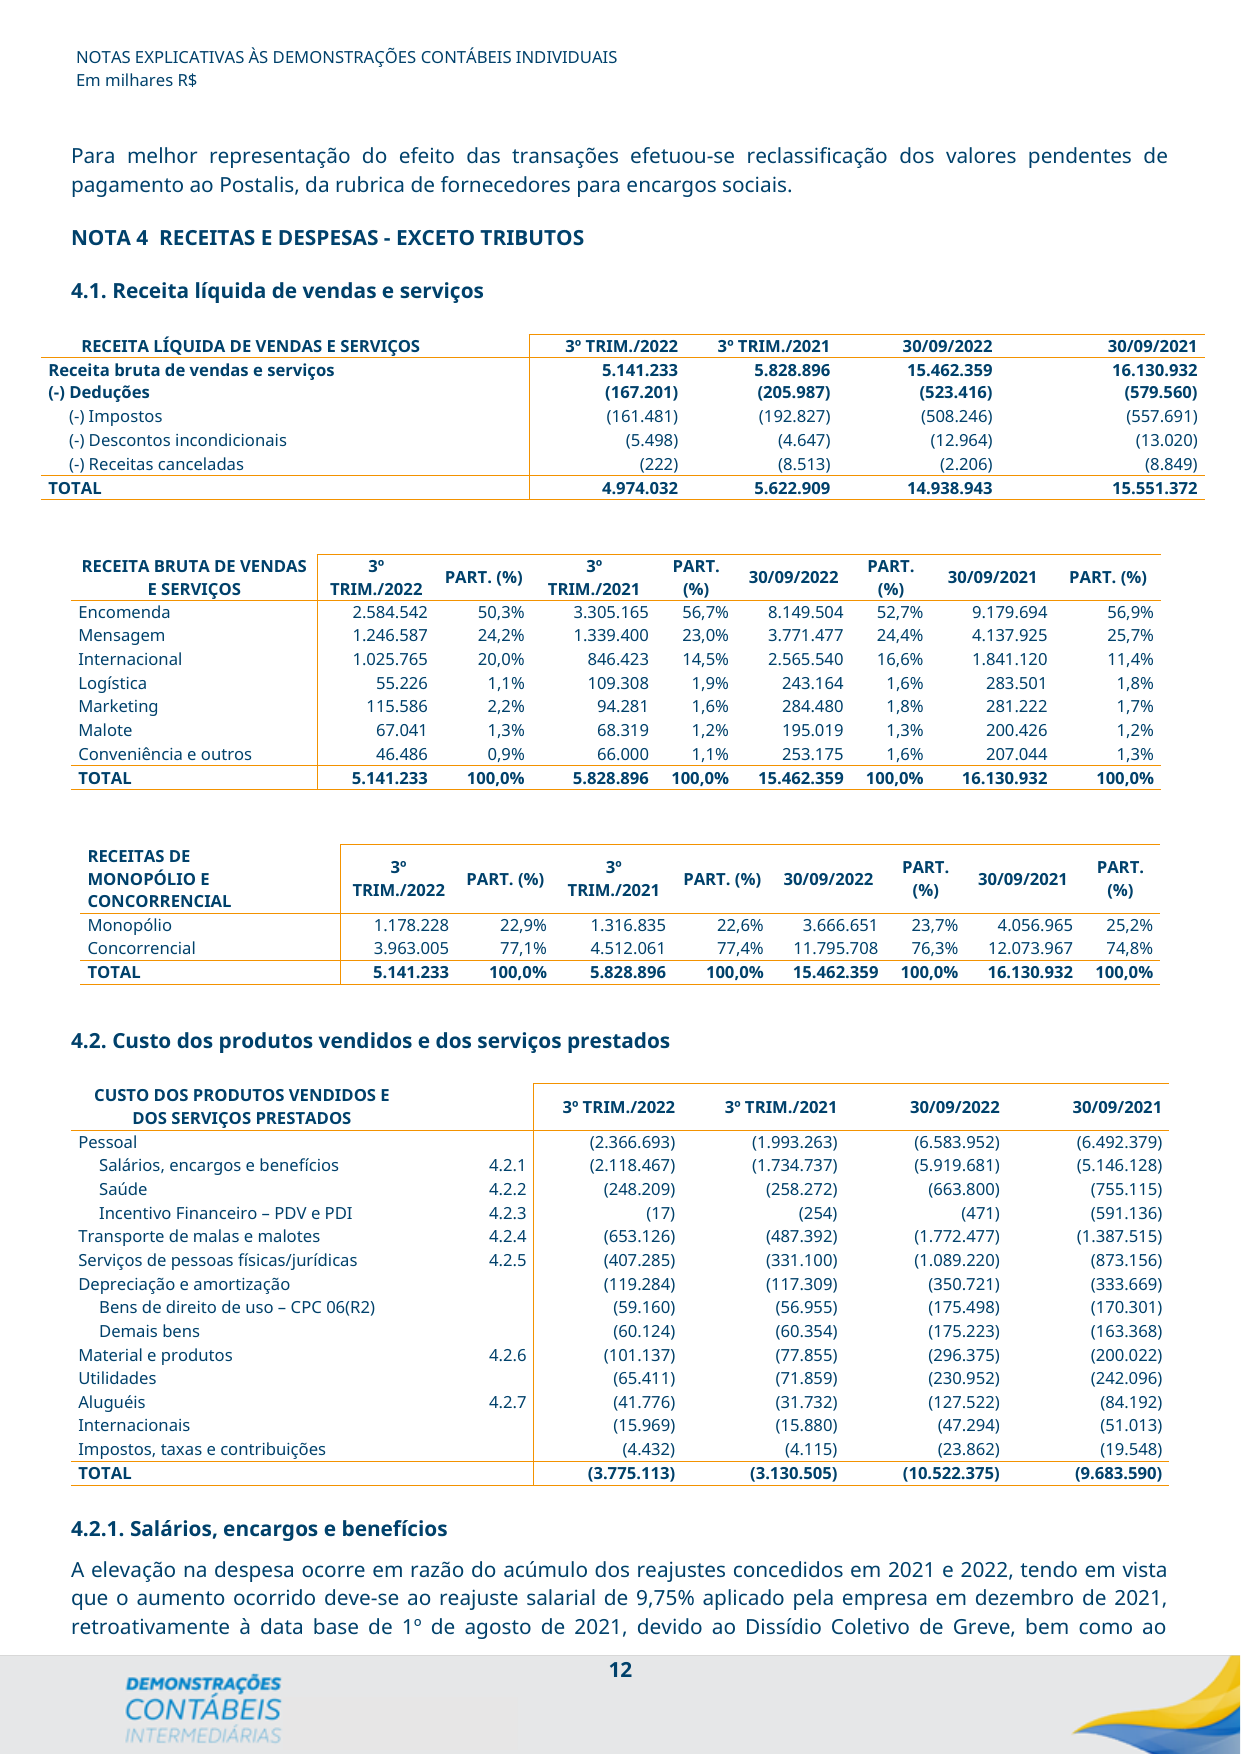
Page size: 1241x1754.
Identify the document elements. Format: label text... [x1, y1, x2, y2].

table_cell 2.584.542 [318, 601, 435, 623]
table_cell (1.993.263) [682, 1131, 844, 1153]
table_cell 46.486 [318, 742, 435, 765]
table_header [297, 844, 340, 913]
table_cell 284.480 [736, 695, 851, 718]
table_cell Depreciação e amortização [71, 1272, 413, 1295]
table_cell [461, 428, 529, 452]
table_cell 0,9% [435, 742, 532, 765]
table_cell 1,6% [851, 742, 931, 765]
table_cell [297, 914, 340, 936]
table_cell Internacional [71, 647, 317, 671]
table_cell 5.828.896 [685, 358, 838, 381]
table_cell 15.462.359 [736, 766, 851, 789]
table_cell (84.192) [1007, 1390, 1169, 1414]
table_cell Encomenda [71, 601, 317, 623]
table_header 3º TRIM./2021 [554, 845, 673, 913]
table_cell 22,9% [456, 914, 554, 936]
table_cell (127.522) [845, 1390, 1007, 1414]
list Custo dos produtos vendidos e dos serviços prestados [71, 1026, 1169, 1054]
table_cell 1.178.228 [341, 914, 456, 936]
table_cell (5.146.128) [1007, 1154, 1169, 1177]
list Salários, encargos e benefícios [71, 1514, 1169, 1542]
table_cell 1,2% [1055, 718, 1161, 742]
table_cell 100,0% [435, 766, 532, 789]
table_cell 109.308 [532, 671, 656, 694]
table_header 30/09/2021 [966, 845, 1080, 913]
table_cell (222) [530, 452, 685, 475]
table_header 30/09/2021 [1000, 335, 1205, 357]
table_cell (205.987) [685, 381, 838, 404]
table_cell 100,0% [673, 961, 771, 984]
table_header 30/09/2022 [845, 1084, 1007, 1130]
table_cell (331.100) [682, 1248, 844, 1272]
table_cell 1,7% [1055, 695, 1161, 718]
table_cell 1,9% [656, 671, 736, 694]
table_cell 4.2.7 [413, 1390, 533, 1414]
table_cell 5.141.233 [341, 961, 456, 984]
table_cell Concorrencial [80, 936, 297, 960]
table_cell 12.073.967 [966, 936, 1080, 960]
table_cell [413, 1437, 533, 1461]
table_cell 23,7% [886, 914, 966, 936]
table_cell (17) [534, 1201, 682, 1224]
table_cell (19.548) [1007, 1437, 1169, 1461]
table_cell (163.368) [1007, 1319, 1169, 1343]
table_header PART. (%) [851, 555, 931, 600]
table_cell (663.800) [845, 1177, 1007, 1201]
table_cell (13.020) [1000, 428, 1205, 452]
table_cell (15.969) [534, 1414, 682, 1437]
table_cell (1.387.515) [1007, 1225, 1169, 1248]
table_cell (8.849) [1000, 452, 1205, 475]
table_cell 4.2.3 [413, 1201, 533, 1224]
table_cell 100,0% [886, 961, 966, 984]
table_header 3º TRIM./2022 [534, 1084, 682, 1130]
table_cell (2.206) [838, 452, 1000, 475]
list Receita líquida de vendas e serviços [71, 277, 1169, 305]
table_cell Impostos, taxas e contribuições [71, 1437, 413, 1461]
table_cell (-) Descontos incondicionais [41, 428, 461, 452]
table_header PART. (%) [656, 555, 736, 600]
table_cell 846.423 [532, 647, 656, 671]
table_header 3º TRIM./2022 [318, 555, 435, 600]
table_cell 16,6% [851, 647, 931, 671]
table_cell (230.952) [845, 1366, 1007, 1390]
table_cell 253.175 [736, 742, 851, 765]
table_cell (258.272) [682, 1177, 844, 1201]
table_cell (755.115) [1007, 1177, 1169, 1201]
table_cell (9.683.590) [1007, 1462, 1169, 1484]
table_cell 4.2.5 [413, 1248, 533, 1272]
table_cell 1,3% [435, 718, 532, 742]
table_cell [461, 452, 529, 475]
table_header RECEITAS DE MONOPÓLIO E CONCORRENCIAL [80, 844, 297, 913]
table_cell 15.551.372 [1000, 476, 1205, 499]
table_cell Saúde [71, 1177, 413, 1201]
table_header 3º TRIM./2021 [532, 555, 656, 600]
table_cell (15.880) [682, 1414, 844, 1437]
table_cell 2,2% [435, 695, 532, 718]
table_cell 74,8% [1080, 936, 1160, 960]
table_cell 56,9% [1055, 601, 1161, 623]
table_cell 16.130.932 [966, 961, 1080, 984]
table_cell (10.522.375) [845, 1462, 1007, 1484]
table_cell TOTAL [41, 476, 461, 499]
table_cell (12.964) [838, 428, 1000, 452]
table_cell 5.622.909 [685, 476, 838, 499]
table_cell 77,1% [456, 936, 554, 960]
table_cell (60.354) [682, 1319, 844, 1343]
table_cell TOTAL [71, 1462, 413, 1484]
table_cell (333.669) [1007, 1272, 1169, 1295]
table_cell (175.223) [845, 1319, 1007, 1343]
table_cell 52,7% [851, 601, 931, 623]
table_cell [413, 1295, 533, 1319]
table_header RECEITA LÍQUIDA DE VENDAS E SERVIÇOS [41, 334, 461, 357]
table_cell (523.416) [838, 381, 1000, 404]
table_cell 23,0% [656, 624, 736, 647]
table_cell (31.732) [682, 1390, 844, 1414]
table_cell Utilidades [71, 1366, 413, 1390]
table_header CUSTO DOS PRODUTOS VENDIDOS E DOS SERVIÇOS PRESTADOS [71, 1083, 413, 1130]
table_cell (3.775.113) [534, 1462, 682, 1484]
table_cell [413, 1319, 533, 1343]
table_cell (71.859) [682, 1366, 844, 1390]
table_cell 283.501 [931, 671, 1054, 694]
text A elevação na despesa ocorre em razão do acúmulo dos reajustes concedidos em 2021 e 2022, tendo em vista que o aumento ocorrido deve-se ao reajuste salarial de 9,75% aplicado pela empresa em dezembro de 2021, retroativamente à data base de 1º de agosto de 2021, devido ao Dissídio Coletivo de Greve, bem como ao [71, 1555, 1169, 1640]
table_cell 1.841.120 [931, 647, 1054, 671]
table_cell (5.919.681) [845, 1154, 1007, 1177]
table_cell 1,6% [851, 671, 931, 694]
table_cell 1,3% [1055, 742, 1161, 765]
table_cell 281.222 [931, 695, 1054, 718]
table_cell [413, 1462, 533, 1484]
table_cell 4.056.965 [966, 914, 1080, 936]
table_cell 4.2.1 [413, 1154, 533, 1177]
table_cell Salários, encargos e benefícios [71, 1154, 413, 1177]
table_header 3º TRIM./2022 [530, 335, 685, 357]
table_cell 1,2% [656, 718, 736, 742]
table_header [461, 334, 529, 357]
table_cell (-) Impostos [41, 404, 461, 428]
table_cell 200.426 [931, 718, 1054, 742]
table_cell 1,3% [851, 718, 931, 742]
table_cell 243.164 [736, 671, 851, 694]
table_cell 3.305.165 [532, 601, 656, 623]
table_header 3º TRIM./2021 [685, 335, 838, 357]
table_cell 56,7% [656, 601, 736, 623]
table_cell Material e produtos [71, 1343, 413, 1366]
table_header 30/09/2022 [771, 845, 886, 913]
table_cell [297, 936, 340, 960]
table_cell 4.137.925 [931, 624, 1054, 647]
table_cell (471) [845, 1201, 1007, 1224]
table_header PART. (%) [456, 845, 554, 913]
table_cell Marketing [71, 695, 317, 718]
table_cell (1.734.737) [682, 1154, 844, 1177]
table_cell 55.226 [318, 671, 435, 694]
table_cell 9.179.694 [931, 601, 1054, 623]
table_cell 50,3% [435, 601, 532, 623]
table_cell 22,6% [673, 914, 771, 936]
table_cell 1.339.400 [532, 624, 656, 647]
table_cell 4.2.2 [413, 1177, 533, 1201]
table_cell 67.041 [318, 718, 435, 742]
table_header 3º TRIM./2022 [341, 845, 456, 913]
table_cell 24,2% [435, 624, 532, 647]
table_cell (1.772.477) [845, 1225, 1007, 1248]
table_cell 3.771.477 [736, 624, 851, 647]
table_cell Mensagem [71, 624, 317, 647]
table_cell (77.855) [682, 1343, 844, 1366]
table_cell 20,0% [435, 647, 532, 671]
table_cell 4.512.061 [554, 936, 673, 960]
table_cell (254) [682, 1201, 844, 1224]
table_cell Internacionais [71, 1414, 413, 1437]
table_cell (161.481) [530, 404, 685, 428]
table_cell 1.025.765 [318, 647, 435, 671]
table_cell (4.115) [682, 1437, 844, 1461]
table_cell (6.492.379) [1007, 1131, 1169, 1153]
table_cell (591.136) [1007, 1201, 1169, 1224]
table_cell 5.141.233 [530, 358, 685, 381]
table_cell [413, 1131, 533, 1153]
table_cell (119.284) [534, 1272, 682, 1295]
table_cell 5.141.233 [318, 766, 435, 789]
table_cell 195.019 [736, 718, 851, 742]
table_cell 1,8% [1055, 671, 1161, 694]
table_cell (47.294) [845, 1414, 1007, 1437]
table_header 30/09/2021 [931, 555, 1054, 600]
table_cell (101.137) [534, 1343, 682, 1366]
table_cell 11.795.708 [771, 936, 886, 960]
table_cell Monopólio [80, 914, 297, 936]
table_cell 68.319 [532, 718, 656, 742]
table_cell [297, 961, 340, 984]
table_cell 4.2.6 [413, 1343, 533, 1366]
table_cell 1,1% [656, 742, 736, 765]
table_cell (4.647) [685, 428, 838, 452]
table_cell (2.118.467) [534, 1154, 682, 1177]
table_cell (-) Receitas canceladas [41, 452, 461, 475]
table_cell (3.130.505) [682, 1462, 844, 1484]
table_cell 100,0% [1055, 766, 1161, 789]
table_cell (873.156) [1007, 1248, 1169, 1272]
table_cell Logística [71, 671, 317, 694]
table_cell 15.462.359 [838, 358, 1000, 381]
table_cell (65.411) [534, 1366, 682, 1390]
table_cell 14.938.943 [838, 476, 1000, 499]
table_cell 115.586 [318, 695, 435, 718]
table_cell (51.013) [1007, 1414, 1169, 1437]
table_header PART. (%) [1080, 845, 1160, 913]
table_cell (-) Deduções [41, 381, 461, 404]
table_header 30/09/2022 [736, 555, 851, 600]
table_cell 16.130.932 [1000, 358, 1205, 381]
table_header RECEITA BRUTA DE VENDAS E SERVIÇOS [71, 554, 317, 600]
table_cell 1,1% [435, 671, 532, 694]
table_cell 94.281 [532, 695, 656, 718]
table_cell (8.513) [685, 452, 838, 475]
table_cell (175.498) [845, 1295, 1007, 1319]
table_cell TOTAL [71, 766, 317, 789]
table_cell Aluguéis [71, 1390, 413, 1414]
table_cell (23.862) [845, 1437, 1007, 1461]
table_cell [413, 1366, 533, 1390]
table_cell 4.974.032 [530, 476, 685, 499]
table_header 30/09/2022 [838, 335, 1000, 357]
table_cell (170.301) [1007, 1295, 1169, 1319]
table_cell (5.498) [530, 428, 685, 452]
table_cell 25,7% [1055, 624, 1161, 647]
table_cell 1.246.587 [318, 624, 435, 647]
table_cell (59.160) [534, 1295, 682, 1319]
table_header PART. (%) [1055, 555, 1161, 600]
table_cell Receita bruta de vendas e serviços [41, 358, 461, 381]
table_cell 1,6% [656, 695, 736, 718]
table_cell [461, 404, 529, 428]
subtitle RECEITAS E DESPESAS - EXCETO TRIBUTOS [71, 223, 1169, 252]
table_cell 1.316.835 [554, 914, 673, 936]
table_cell (653.126) [534, 1225, 682, 1248]
table_cell 15.462.359 [771, 961, 886, 984]
table_cell 2.565.540 [736, 647, 851, 671]
table_cell (56.955) [682, 1295, 844, 1319]
table_header 3º TRIM./2021 [682, 1084, 844, 1130]
table_cell 100,0% [656, 766, 736, 789]
table_cell [461, 358, 529, 381]
table_cell [413, 1414, 533, 1437]
table_cell (60.124) [534, 1319, 682, 1343]
picture [0, 1654, 1241, 1754]
table_cell 66.000 [532, 742, 656, 765]
table_cell (557.691) [1000, 404, 1205, 428]
table_header PART. (%) [886, 845, 966, 913]
table_cell 24,4% [851, 624, 931, 647]
table_cell 1,8% [851, 695, 931, 718]
table_cell 3.963.005 [341, 936, 456, 960]
table_cell 100,0% [456, 961, 554, 984]
table_cell (248.209) [534, 1177, 682, 1201]
table_cell (579.560) [1000, 381, 1205, 404]
table_cell 11,4% [1055, 647, 1161, 671]
table_cell (2.366.693) [534, 1131, 682, 1153]
table_cell 77,4% [673, 936, 771, 960]
table_cell Pessoal [71, 1131, 413, 1153]
table_cell 5.828.896 [532, 766, 656, 789]
table_cell (1.089.220) [845, 1248, 1007, 1272]
table_header 30/09/2021 [1007, 1084, 1169, 1130]
table_cell (167.201) [530, 381, 685, 404]
table_cell (407.285) [534, 1248, 682, 1272]
table_cell Transporte de malas e malotes [71, 1225, 413, 1248]
table_cell Serviços de pessoas físicas/jurídicas [71, 1248, 413, 1272]
table_cell Demais bens [71, 1319, 413, 1343]
table_cell 3.666.651 [771, 914, 886, 936]
table_cell 100,0% [1080, 961, 1160, 984]
table_cell 25,2% [1080, 914, 1160, 936]
table_header PART. (%) [435, 555, 532, 600]
table_cell (192.827) [685, 404, 838, 428]
table_cell (296.375) [845, 1343, 1007, 1366]
table_cell 16.130.932 [931, 766, 1054, 789]
table_cell [461, 381, 529, 404]
table_cell (242.096) [1007, 1366, 1169, 1390]
table_cell TOTAL [80, 961, 297, 984]
table_cell 76,3% [886, 936, 966, 960]
table_cell (487.392) [682, 1225, 844, 1248]
table_cell Incentivo Financeiro – PDV e PDI [71, 1201, 413, 1224]
table_cell 5.828.896 [554, 961, 673, 984]
table_header [413, 1083, 533, 1130]
table_cell (117.309) [682, 1272, 844, 1295]
table_cell 14,5% [656, 647, 736, 671]
table_cell 207.044 [931, 742, 1054, 765]
table_cell [413, 1272, 533, 1295]
table_cell 4.2.4 [413, 1225, 533, 1248]
table_cell (350.721) [845, 1272, 1007, 1295]
text Para melhor representação do efeito das transações efetuou-se reclassificação dos valores pendentes de pagamento ao Postalis, da rubrica de fornecedores para encargos sociais. [71, 141, 1169, 198]
table_cell Malote [71, 718, 317, 742]
table_cell Bens de direito de uso – CPC 06(R2) [71, 1295, 413, 1319]
table_cell Conveniência e outros [71, 742, 317, 765]
table_header PART. (%) [673, 845, 771, 913]
table_cell (6.583.952) [845, 1131, 1007, 1153]
table_cell 100,0% [851, 766, 931, 789]
table_cell (200.022) [1007, 1343, 1169, 1366]
table_cell 8.149.504 [736, 601, 851, 623]
table_cell [461, 476, 529, 499]
table_cell (508.246) [838, 404, 1000, 428]
table_cell (41.776) [534, 1390, 682, 1414]
table_cell (4.432) [534, 1437, 682, 1461]
